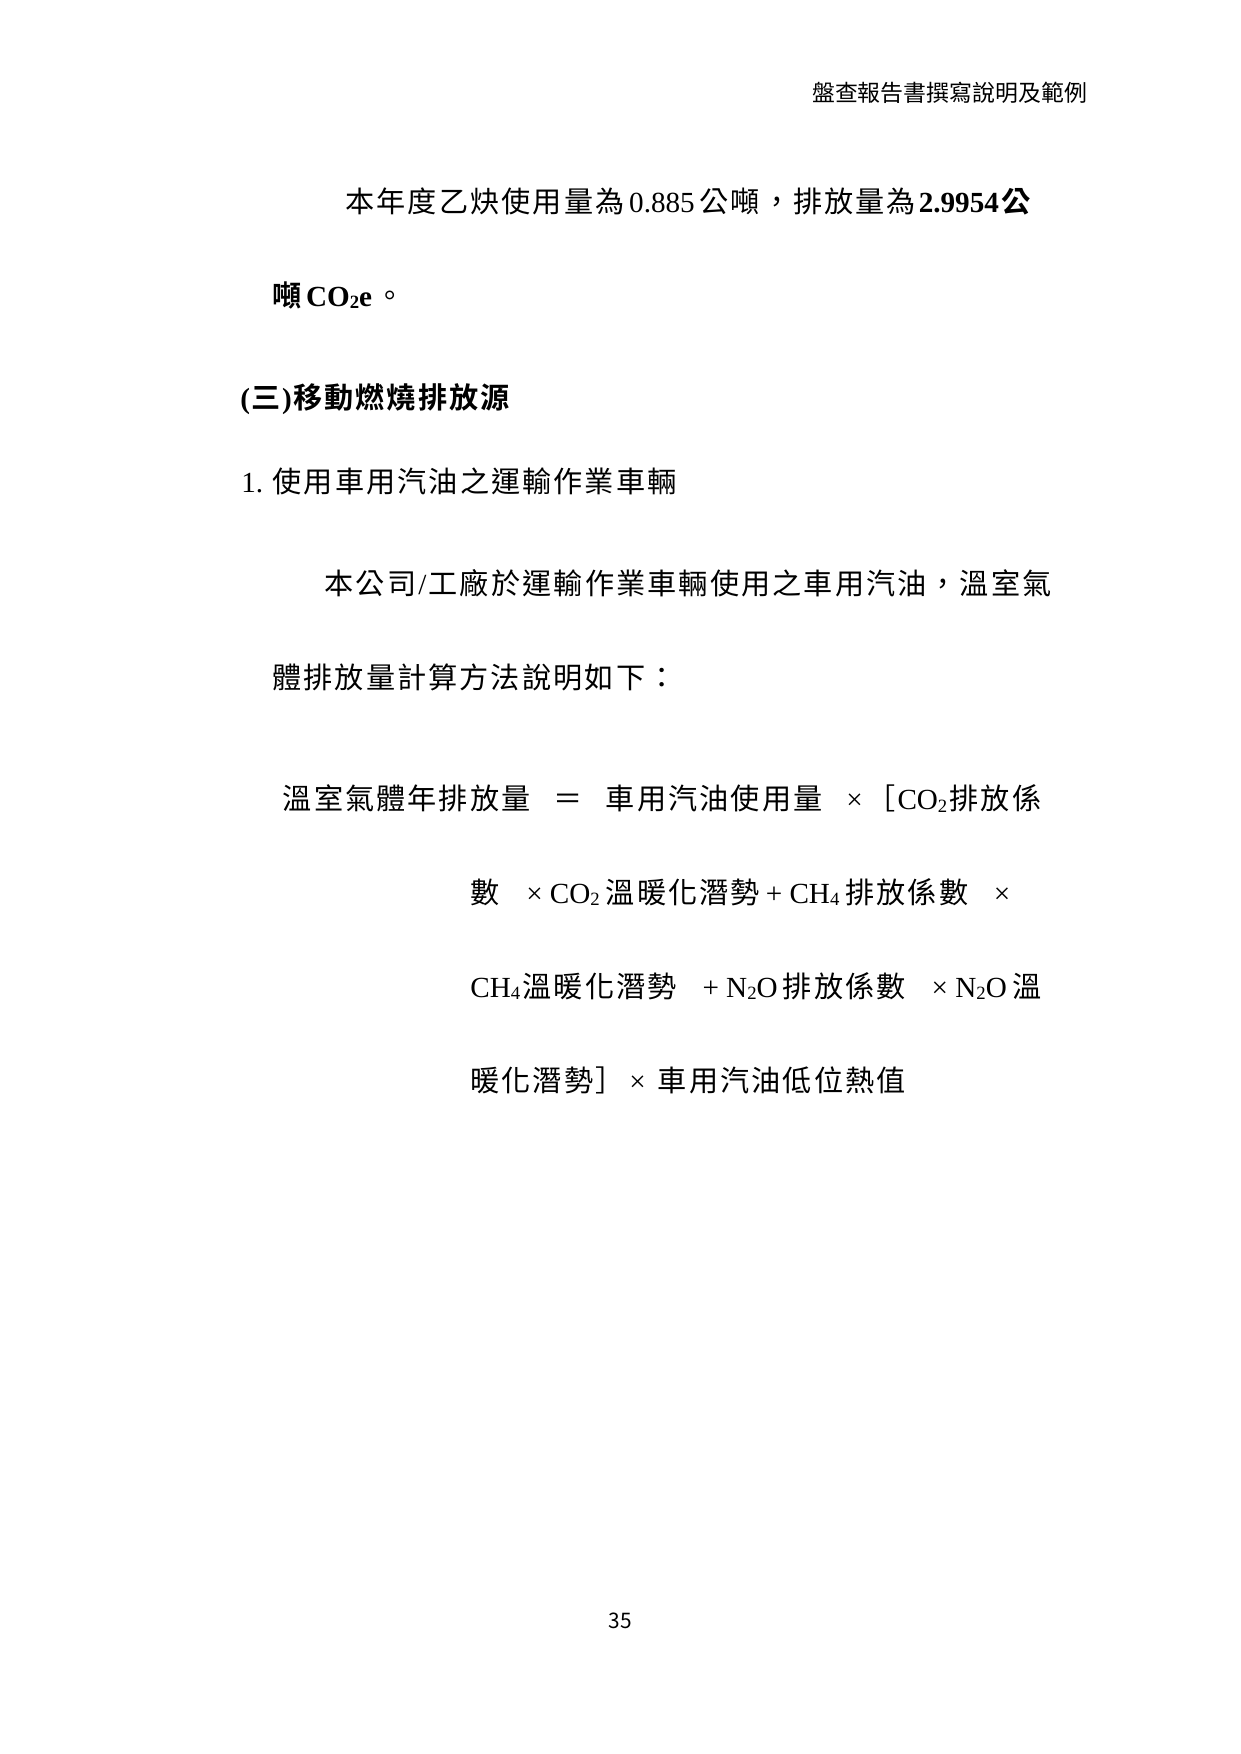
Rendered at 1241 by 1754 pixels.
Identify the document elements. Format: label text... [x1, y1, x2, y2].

text 1. 使用車用汽油之運輸作業車輛 [232, 438, 1052, 501]
text (三)移動燃燒排放源 [232, 354, 1052, 417]
text 本公司/工廠於運輸作業車輛使用之車用汽油，溫室氣體排放量計算方法說明如下： [262, 540, 1052, 697]
text 本年度乙炔使用量為0.885公噸，排放量為2.9954公噸CO2e。 [262, 158, 1052, 314]
text 溫室氣體年排放量 ＝ 車用汽油使用量 ×［CO2排放係數 × CO2溫暖化潛勢+ CH4排放係數 × CH4溫暖化潛勢 + N2O排放係數 × N2O溫暖化潛勢］× 車用汽油低位熱值 [276, 755, 1052, 1349]
